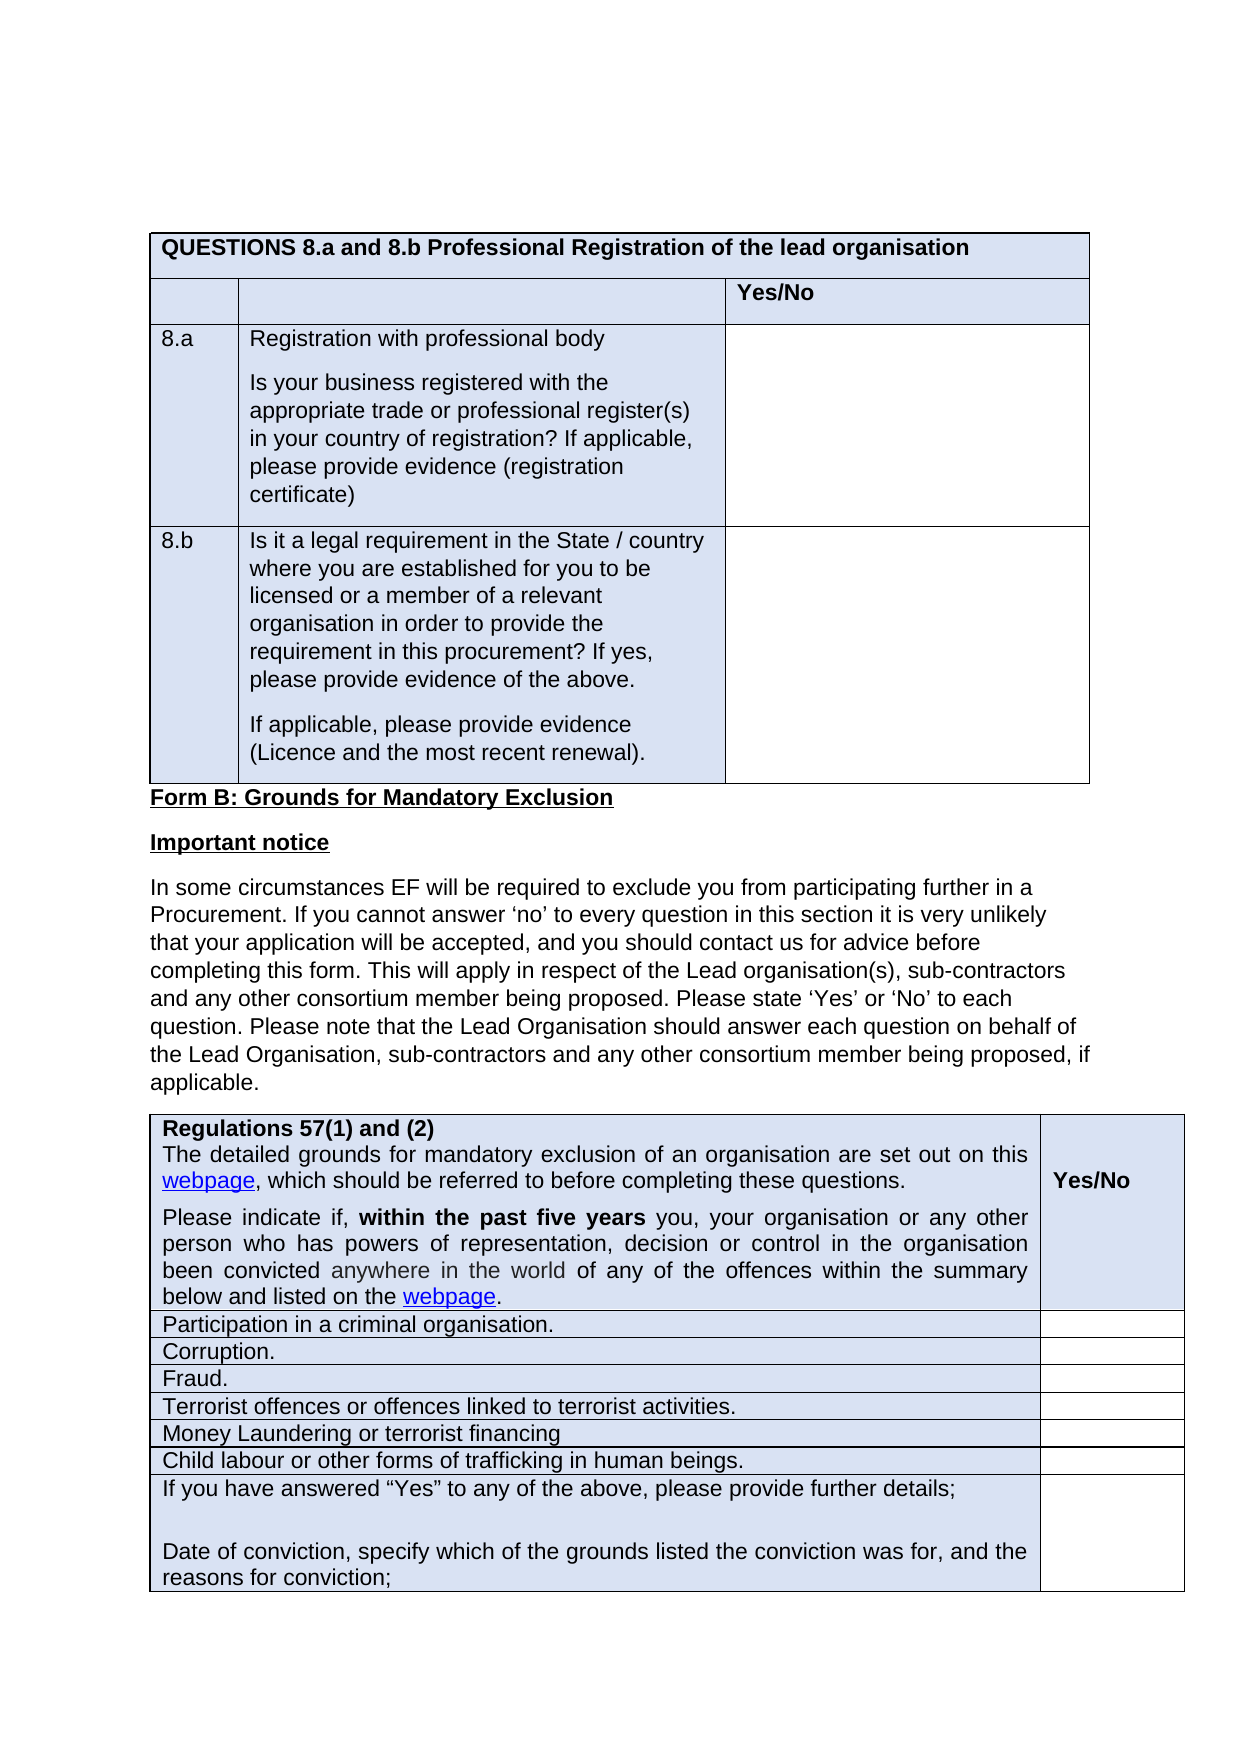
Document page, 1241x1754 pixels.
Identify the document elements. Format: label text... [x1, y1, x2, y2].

table_cell [1041, 1338, 1184, 1364]
table_cell Registration with professional body Is your business registered with the appropriate trade or professional register(s) in your country of registration? If applicable, please provide evidence (registration certificate) [239, 325, 725, 526]
table_cell Terrorist offences or offences linked to terrorist activities. [151, 1393, 1040, 1419]
table_cell [1041, 1420, 1184, 1446]
table_cell [726, 325, 1089, 526]
table_cell 8.a [151, 325, 238, 526]
table_header QUESTIONS 8.a and 8.b Professional Registration of the lead organisation [151, 234, 1089, 278]
table_cell If you have answered “Yes” to any of the above, please provide further details; Date of conviction, specify which of the grounds listed the conviction was for, and the reasons for conviction; [151, 1475, 1040, 1591]
table_cell [239, 279, 725, 324]
table_header Yes/No [1041, 1115, 1184, 1309]
table_cell [1041, 1475, 1184, 1591]
table_cell [1041, 1448, 1184, 1474]
text In some circumstances EF will be required to exclude you from participating further in a Procurement. If you cannot answer ‘no’ to every question in this section it is very unlikely that your application will be accepted, and you should contact us for advice before completing this form. This will apply in respect of the Lead organisation(s), sub-contractors and any other consortium member being proposed. Please state ‘Yes’ or ‘No’ to each question. Please note that the Lead Organisation should answer each question on behalf of the Lead Organisation, sub-contractors and any other consortium member being proposed, if applicable. [150, 873, 1090, 1095]
text Form B: Grounds for Mandatory Exclusion [150, 784, 1090, 811]
table_cell Child labour or other forms of trafficking in human beings. [151, 1448, 1040, 1474]
table_cell [1041, 1393, 1184, 1419]
table_cell Is it a legal requirement in the State / country where you are established for you to be licensed or a member of a relevant organisation in order to provide the requirement in this procurement? If yes, please provide evidence of the above. If applicable, please provide evidence (Licence and the most recent renewal). [239, 527, 725, 783]
table_cell 8.b [151, 527, 238, 783]
text Important notice [150, 829, 1090, 855]
table_cell Corruption. [151, 1338, 1040, 1364]
table_cell Fraud. [151, 1365, 1040, 1392]
table_cell Participation in a criminal organisation. [151, 1311, 1040, 1337]
table_cell [151, 279, 238, 324]
table_cell [1041, 1311, 1184, 1337]
table_cell Yes/No [726, 279, 1089, 324]
table_cell [1041, 1365, 1184, 1392]
table_cell [726, 527, 1089, 783]
table_cell Money Laundering or terrorist financing [151, 1420, 1040, 1446]
table_header Regulations 57(1) and (2) The detailed grounds for mandatory exclusion of an organisation are set out on this webpage, which should be referred to before completing these questions. Please indicate if, within the past five years you, your organisation or any other person who has powers of representation, decision or control in the organisation been convicted anywhere in the world of any of the offences within the summary below and listed on the webpage. [151, 1115, 1040, 1309]
